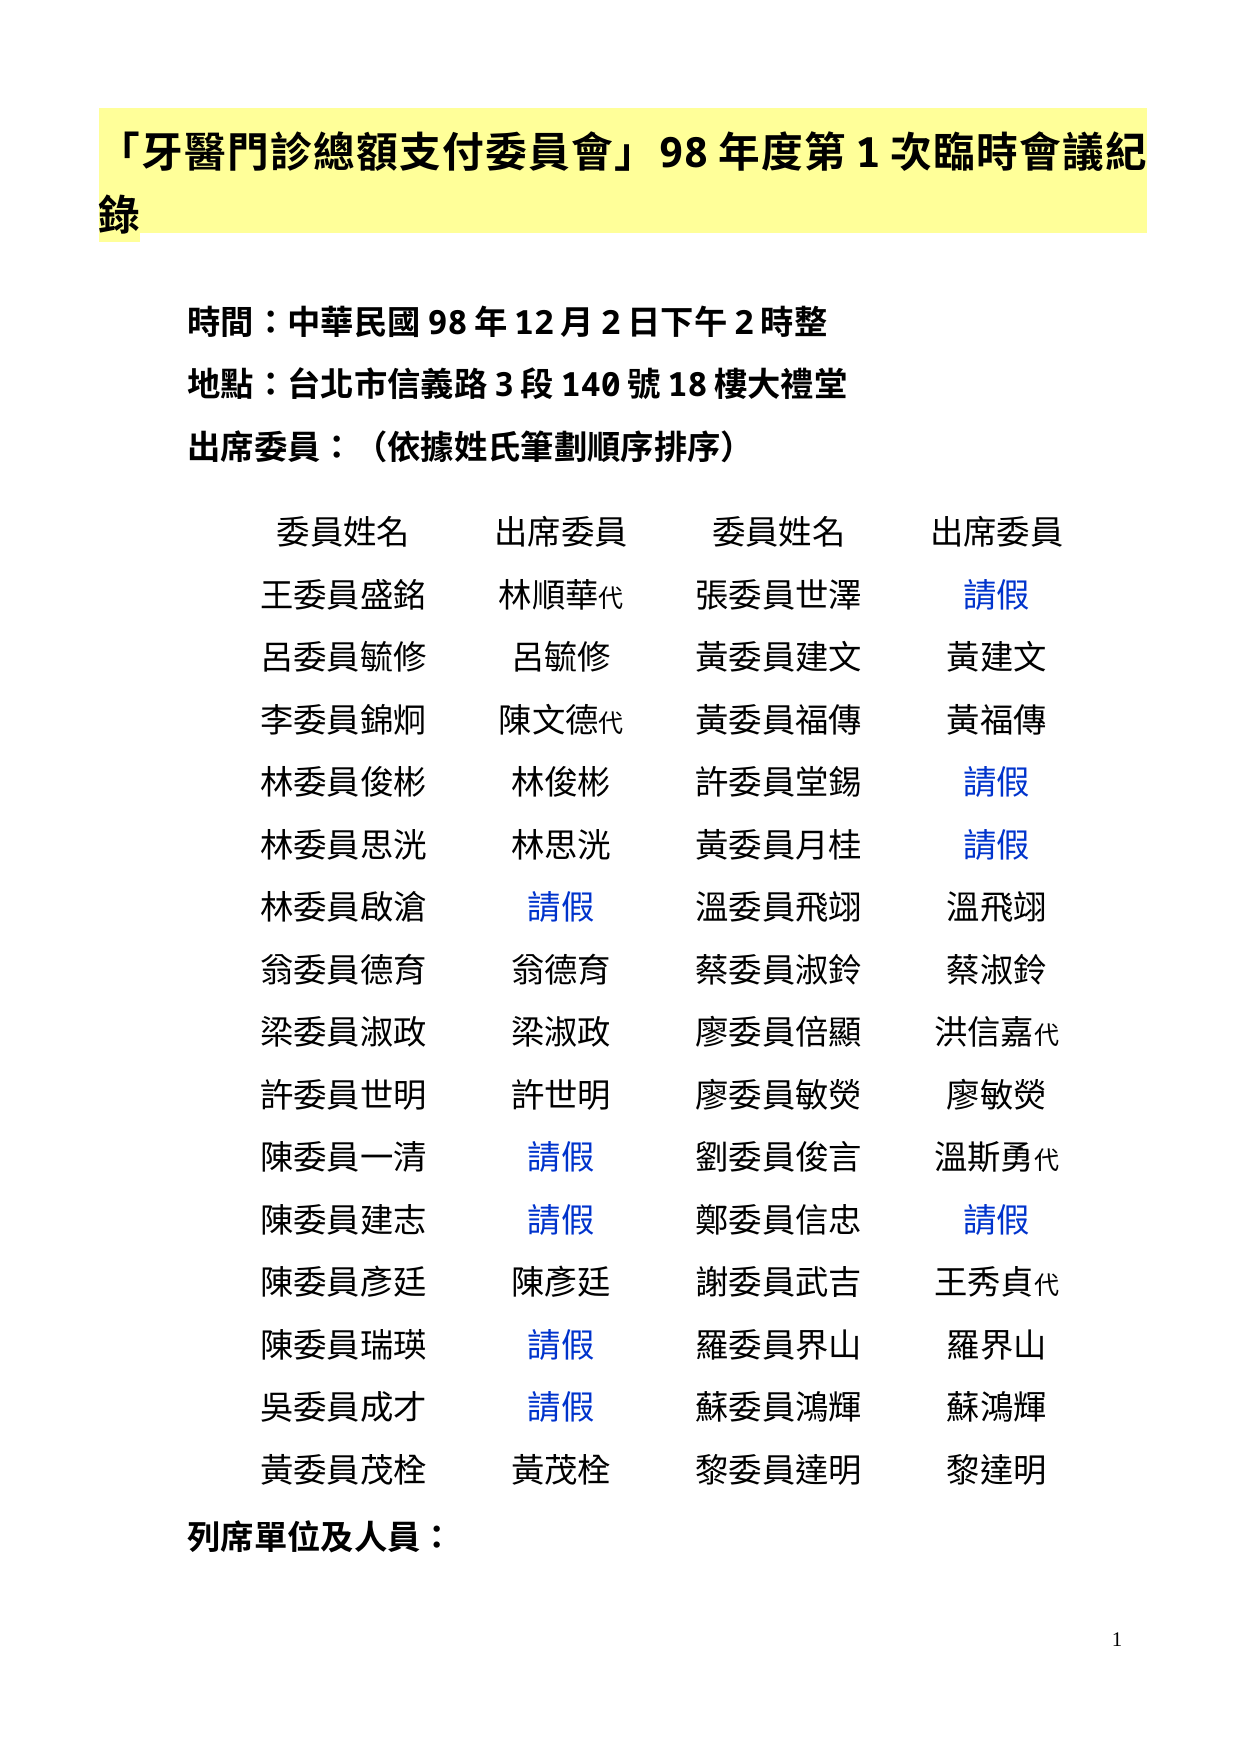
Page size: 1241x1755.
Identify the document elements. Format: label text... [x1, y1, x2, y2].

table_cell 梁委員淑政 [235, 988, 452, 1051]
table_cell 溫斯勇代 [888, 1113, 1105, 1176]
table_cell 李委員錦炯 [235, 676, 452, 738]
table_cell 黃委員建文 [670, 613, 888, 676]
text 時間：中華民國98年12月2日下午2時整 [187, 278, 1122, 341]
table_cell 蔡淑鈴 [888, 926, 1105, 988]
table_cell 翁德育 [452, 926, 670, 988]
table_cell 溫飛翊 [888, 863, 1105, 926]
table_cell 黃茂栓 [452, 1426, 670, 1488]
table_cell 溫委員飛翊 [670, 863, 888, 926]
table_cell 請假 [452, 1176, 670, 1238]
table_cell 呂毓修 [452, 613, 670, 676]
table_cell 劉委員俊言 [670, 1113, 888, 1176]
table_cell 林順華代 [452, 551, 670, 613]
table_cell 林思洸 [452, 801, 670, 863]
table_cell 許世明 [452, 1051, 670, 1113]
table_cell 黎委員達明 [670, 1426, 888, 1488]
table_cell 請假 [888, 801, 1105, 863]
table_cell 張委員世澤 [670, 551, 888, 613]
table_cell 廖敏熒 [888, 1051, 1105, 1113]
table_cell 陳委員一清 [235, 1113, 452, 1176]
table_cell 陳委員彥廷 [235, 1238, 452, 1301]
table_cell 吳委員成才 [235, 1363, 452, 1426]
table_cell 請假 [452, 1363, 670, 1426]
text 出席委員：（依據姓氏筆劃順序排序） [187, 403, 1122, 466]
table_cell 黃福傳 [888, 676, 1105, 738]
table_cell 廖委員敏熒 [670, 1051, 888, 1113]
table_cell 黃建文 [888, 613, 1105, 676]
text 「牙醫門診總額支付委員會」98年度第1次臨時會議紀錄 [99, 108, 1147, 233]
table_header 委員姓名 [235, 488, 452, 551]
table_cell 蘇鴻輝 [888, 1363, 1105, 1426]
table_cell 蘇委員鴻輝 [670, 1363, 888, 1426]
table_cell 陳委員瑞瑛 [235, 1301, 452, 1363]
table_cell 羅界山 [888, 1301, 1105, 1363]
table_header 委員姓名 [670, 488, 888, 551]
table_cell 請假 [888, 551, 1105, 613]
table_cell 翁委員德育 [235, 926, 452, 988]
table_cell 陳委員建志 [235, 1176, 452, 1238]
table_cell 黃委員福傳 [670, 676, 888, 738]
table_header 出席委員 [452, 488, 670, 551]
table_cell 林俊彬 [452, 738, 670, 801]
table_cell 許委員堂錫 [670, 738, 888, 801]
table_cell 許委員世明 [235, 1051, 452, 1113]
table_cell 黎達明 [888, 1426, 1105, 1488]
table_cell 請假 [452, 1301, 670, 1363]
table_cell 王秀貞代 [888, 1238, 1105, 1301]
table_cell 呂委員毓修 [235, 613, 452, 676]
table_cell 蔡委員淑鈴 [670, 926, 888, 988]
table_cell 黃委員月桂 [670, 801, 888, 863]
table_cell 謝委員武吉 [670, 1238, 888, 1301]
table_cell 陳文德代 [452, 676, 670, 738]
text 地點：台北市信義路3段140號18樓大禮堂 [187, 341, 1122, 403]
table_cell 廖委員倍顯 [670, 988, 888, 1051]
table_cell 林委員俊彬 [235, 738, 452, 801]
table_cell 請假 [452, 863, 670, 926]
table_cell 請假 [452, 1113, 670, 1176]
table_cell 羅委員界山 [670, 1301, 888, 1363]
table_cell 王委員盛銘 [235, 551, 452, 613]
text 列席單位及人員： [187, 1511, 1122, 1559]
table_cell 洪信嘉代 [888, 988, 1105, 1051]
table_cell 林委員啟滄 [235, 863, 452, 926]
table_cell 林委員思洸 [235, 801, 452, 863]
table_header 出席委員 [888, 488, 1105, 551]
table_cell 請假 [888, 1176, 1105, 1238]
table_cell 陳彥廷 [452, 1238, 670, 1301]
table_cell 梁淑政 [452, 988, 670, 1051]
table_cell 黃委員茂栓 [235, 1426, 452, 1488]
table_cell 請假 [888, 738, 1105, 801]
table_cell 鄭委員信忠 [670, 1176, 888, 1238]
